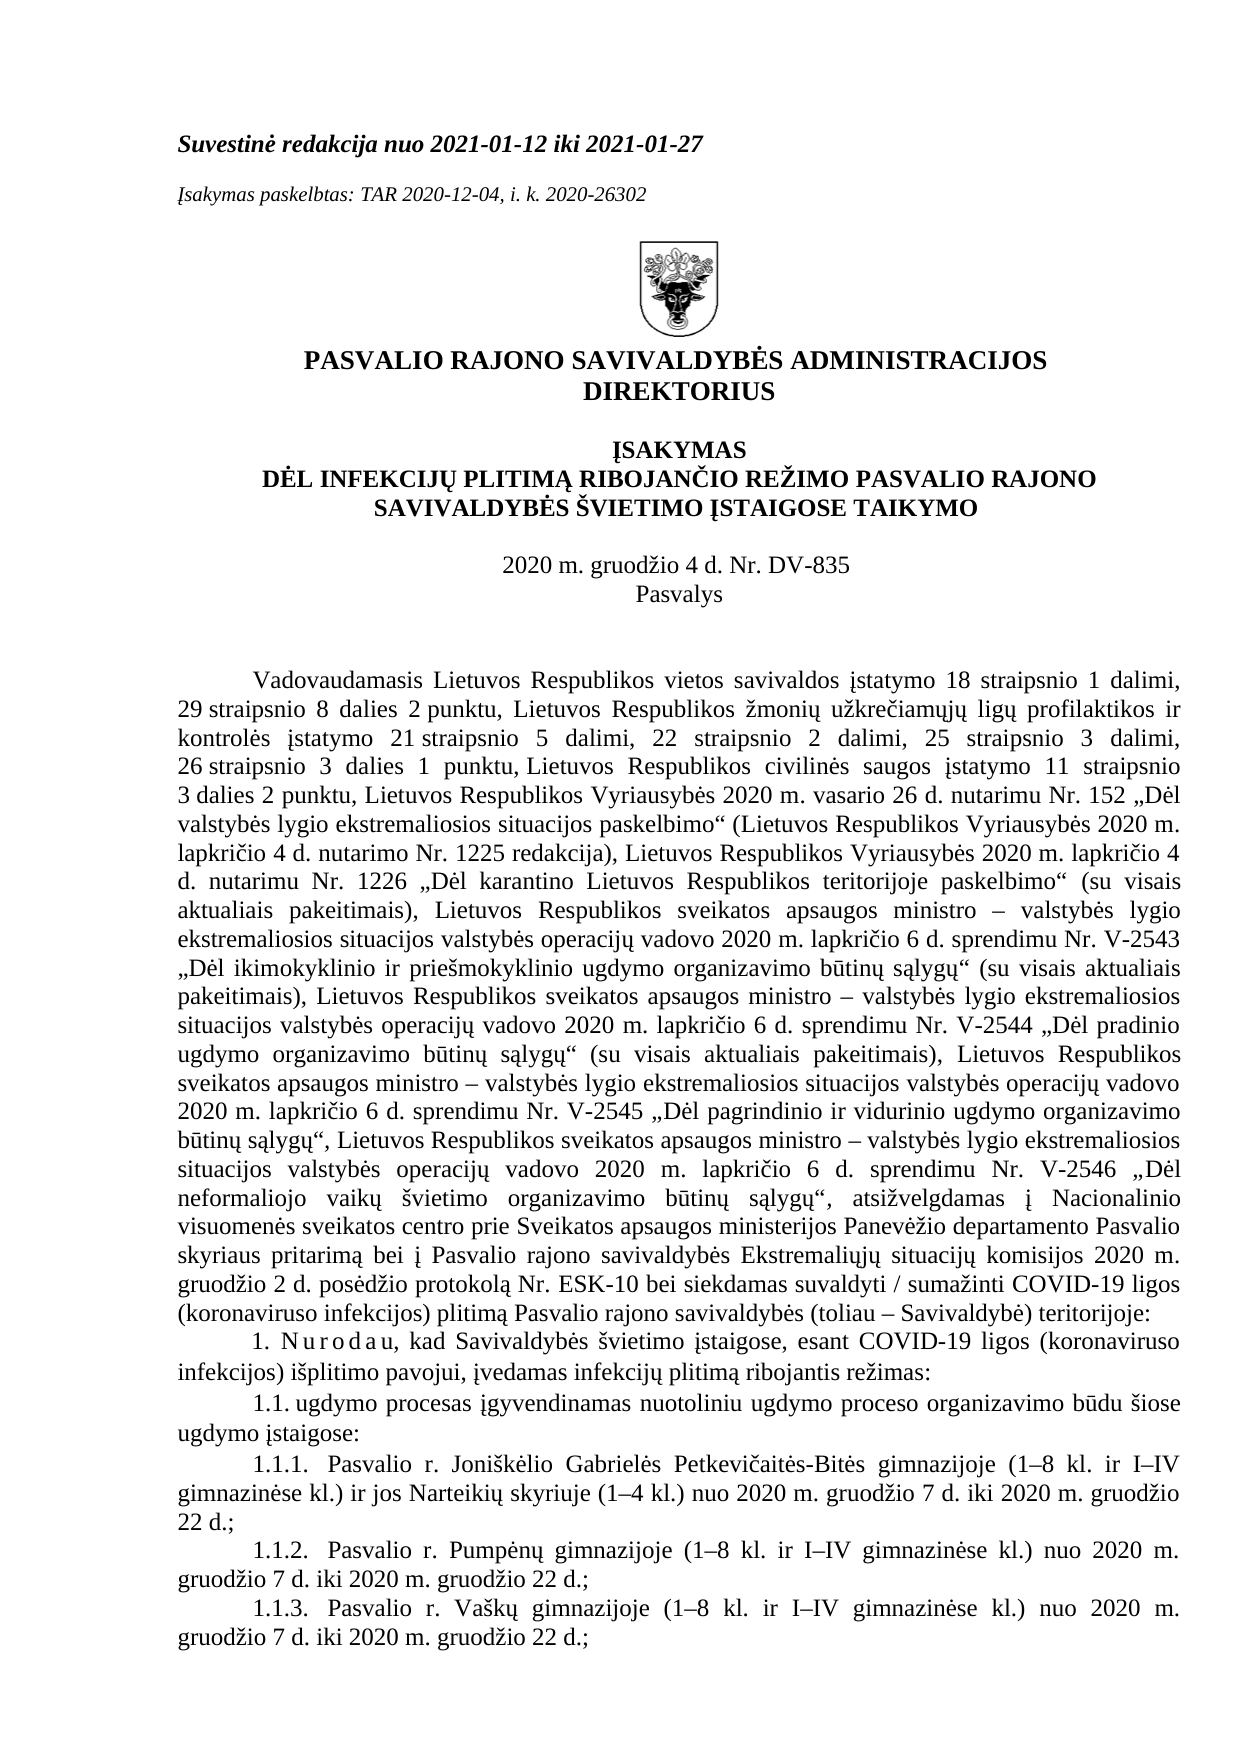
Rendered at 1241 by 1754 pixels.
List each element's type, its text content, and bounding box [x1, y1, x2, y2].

text Įsakymas paskelbtas: TAR 2020-12-04, i. k. 2020-26302 [177, 182, 1181, 206]
text 1.1.3. Pasvalio r. Vaškų gimnazijoje (1–8 kl. ir I–IV gimnazinėse kl.) nuo 2020 m. gruodžio 7 d. iki 2020 m. gruodžio 22 d.; [177, 1593, 1181, 1651]
text 2020 m. gruodžio 4 d. Nr. DV-835 [177, 550, 1181, 579]
text 1.1. ugdymo procesas įgyvendinamas nuotoliniu ugdymo proceso organizavimo būdu šiose ugdymo įstaigose: [177, 1388, 1181, 1447]
text Pasvalio rajono savivaldybės administracijos [177, 344, 1181, 375]
text Vadovaudamasis Lietuvos Respublikos vietos savivaldos įstatymo 18 straipsnio 1 dalimi, 29 straipsnio 8 dalies 2 punktu, Lietuvos Respublikos žmonių užkrečiamųjų ligų profilaktikos ir kontrolės įstatymo 21 straipsnio 5 dalimi, 22 straipsnio 2 dalimi, 25 straipsnio 3 dalimi, 26 straipsnio 3 dalies 1 punktu, Lietuvos Respublikos civilinės saugos įstatymo 11 straipsnio 3 dalies 2 punktu, Lietuvos Respublikos Vyriausybės 2020 m. vasario 26 d. nutarimu Nr. 152 „Dėl valstybės lygio ekstremaliosios situacijos paskelbimo“ (Lietuvos Respublikos Vyriausybės 2020 m. lapkričio 4 d. nutarimo Nr. 1225 redakcija), Lietuvos Respublikos Vyriausybės 2020 m. lapkričio 4 d. nutarimu Nr. 1226 „Dėl karantino Lietuvos Respublikos teritorijoje paskelbimo“ (su visais aktualiais pakeitimais), Lietuvos Respublikos sveikatos apsaugos ministro – valstybės lygio ekstremaliosios situacijos valstybės operacijų vadovo 2020 m. lapkričio 6 d. sprendimu Nr. V-2543 „Dėl ikimokyklinio ir priešmokyklinio ugdymo organizavimo būtinų sąlygų“ (su visais aktualiais pakeitimais), Lietuvos Respublikos sveikatos apsaugos ministro – valstybės lygio ekstremaliosios situacijos valstybės operacijų vadovo 2020 m. lapkričio 6 d. sprendimu Nr. V-2544 „Dėl pradinio ugdymo organizavimo būtinų sąlygų“ (su visais aktualiais pakeitimais), Lietuvos Respublikos sveikatos apsaugos ministro – valstybės lygio ekstremaliosios situacijos valstybės operacijų vadovo 2020 m. lapkričio 6 d. sprendimu Nr. V-2545 „Dėl pagrindinio ir vidurinio ugdymo organizavimo būtinų sąlygų“, Lietuvos Respublikos sveikatos apsaugos ministro – valstybės lygio ekstremaliosios situacijos valstybės operacijų vadovo 2020 m. lapkričio 6 d. sprendimu Nr. V-2546 „Dėl neformaliojo vaikų švietimo organizavimo būtinų sąlygų“, atsižvelgdamas į Nacionalinio visuomenės sveikatos centro prie Sveikatos apsaugos ministerijos Panevėžio departamento Pasvalio skyriaus pritarimą bei į Pasvalio rajono savivaldybės Ekstremaliųjų situacijų komisijos 2020 m. gruodžio 2 d. posėdžio protokolą Nr. ESK-10 bei siekdamas suvaldyti / sumažinti COVID-19 ligos (koronaviruso infekcijos) plitimą Pasvalio rajono savivaldybės (toliau – Savivaldybė) teritorijoje: [177, 665, 1181, 1326]
text 1. Nurodau, kad Savivaldybės švietimo įstaigose, esant COVID-19 ligos (koronaviruso infekcijos) išplitimo pavojui, įvedamas infekcijų plitimą ribojantis režimas: [177, 1326, 1181, 1386]
text Dėl INFEKCIJŲ PLITIMĄ RIBOJANČIO REŽIMO PASVALIO RAJONO SAVIVALDYBĖS ŠVIETIMO ĮSTAIGOSE TAIKYMO [177, 464, 1181, 521]
text Įsakymas [177, 435, 1181, 464]
text 1.1.2. Pasvalio r. Pumpėnų gimnazijoje (1–8 kl. ir I–IV gimnazinėse kl.) nuo 2020 m. gruodžio 7 d. iki 2020 m. gruodžio 22 d.; [177, 1536, 1181, 1593]
text direktorius [177, 375, 1181, 406]
text Suvestinė redakcija nuo 2021-01-12 iki 2021-01-27 [177, 129, 1181, 158]
text 1.1.1. Pasvalio r. Joniškėlio Gabrielės Petkevičaitės-Bitės gimnazijoje (1–8 kl. ir I–IV gimnazinėse kl.) ir jos Narteikių skyriuje (1–4 kl.) nuo 2020 m. gruodžio 7 d. iki 2020 m. gruodžio 22 d.; [177, 1449, 1181, 1536]
text Pasvalys [177, 579, 1181, 608]
